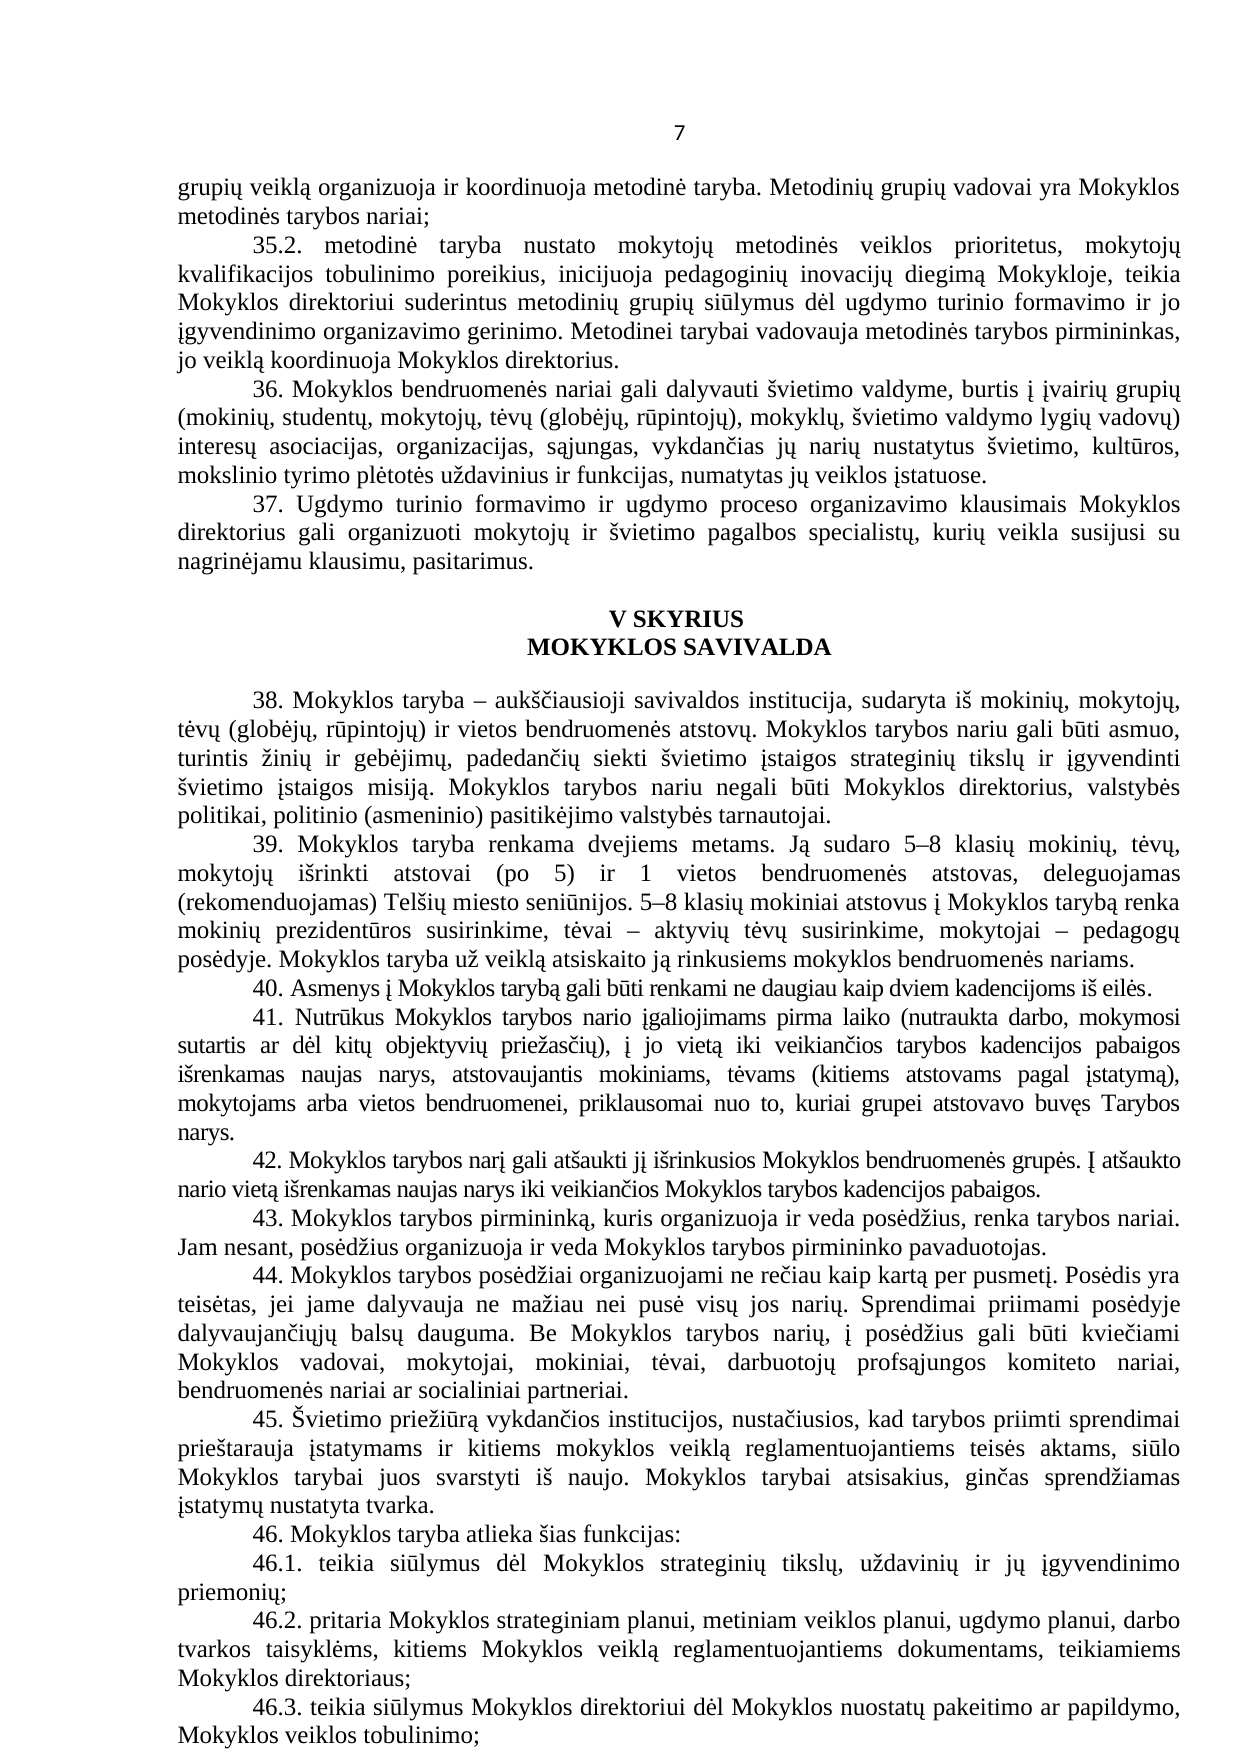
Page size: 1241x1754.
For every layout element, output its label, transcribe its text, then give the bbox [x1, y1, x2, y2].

text 41. Nutrūkus Mokyklos tarybos nario įgaliojimams pirma laiko (nutraukta darbo, mokymosi sutartis ar dėl kitų objektyvių priežasčių), į jo vietą iki veikiančios tarybos kadencijos pabaigos išrenkamas naujas narys, atstovaujantis mokiniams, tėvams (kitiems atstovams pagal įstatymą), mokytojams arba vietos bendruomenei, priklausomai nuo to, kuriai grupei atstovavo buvęs Tarybos narys. [177, 1002, 1181, 1145]
text 35.2. metodinė taryba nustato mokytojų metodinės veiklos prioritetus, mokytojų kvalifikacijos tobulinimo poreikius, inicijuoja pedagoginių inovacijų diegimą Mokykloje, teikia Mokyklos direktoriui suderintus metodinių grupių siūlymus dėl ugdymo turinio formavimo ir jo įgyvendinimo organizavimo gerinimo. Metodinei tarybai vadovauja metodinės tarybos pirmininkas, jo veiklą koordinuoja Mokyklos direktorius. [177, 230, 1181, 374]
text 42. Mokyklos tarybos narį gali atšaukti jį išrinkusios Mokyklos bendruomenės grupės. Į atšaukto nario vietą išrenkamas naujas narys iki veikiančios Mokyklos tarybos kadencijos pabaigos. [177, 1145, 1181, 1203]
text 44. Mokyklos tarybos posėdžiai organizuojami ne rečiau kaip kartą per pusmetį. Posėdis yra teisėtas, jei jame dalyvauja ne mažiau nei pusė visų jos narių. Sprendimai priimami posėdyje dalyvaujančiųjų balsų dauguma. Be Mokyklos tarybos narių, į posėdžius gali būti kviečiami Mokyklos vadovai, mokytojai, mokiniai, tėvai, darbuotojų profsąjungos komiteto nariai, bendruomenės nariai ar socialiniai partneriai. [177, 1260, 1181, 1404]
text 40. Asmenys į Mokyklos tarybą gali būti renkami ne daugiau kaip dviem kadencijoms iš eilės. [177, 973, 1181, 1002]
text V SKYRIUS [177, 604, 1181, 632]
text 38. Mokyklos taryba – aukščiausioji savivaldos institucija, sudaryta iš mokinių, mokytojų, tėvų (globėjų, rūpintojų) ir vietos bendruomenės atstovų. Mokyklos tarybos nariu gali būti asmuo, turintis žinių ir gebėjimų, padedančių siekti švietimo įstaigos strateginių tikslų ir įgyvendinti švietimo įstaigos misiją. Mokyklos tarybos nariu negali būti Mokyklos direktorius, valstybės politikai, politinio (asmeninio) pasitikėjimo valstybės tarnautojai. [177, 685, 1181, 829]
text 37. Ugdymo turinio formavimo ir ugdymo proceso organizavimo klausimais Mokyklos direktorius gali organizuoti mokytojų ir švietimo pagalbos specialistų, kurių veikla susijusi su nagrinėjamu klausimu, pasitarimus. [177, 489, 1181, 575]
text 36. Mokyklos bendruomenės nariai gali dalyvauti švietimo valdyme, burtis į įvairių grupių (mokinių, studentų, mokytojų, tėvų (globėjų, rūpintojų), mokyklų, švietimo valdymo lygių vadovų) interesų asociacijas, organizacijas, sąjungas, vykdančias jų narių nustatytus švietimo, kultūros, mokslinio tyrimo plėtotės uždavinius ir funkcijas, numatytas jų veiklos įstatuose. [177, 374, 1181, 489]
text MOKYKLOS SAVIVALDA [177, 632, 1181, 661]
text 46.3. teikia siūlymus Mokyklos direktoriui dėl Mokyklos nuostatų pakeitimo ar papildymo, Mokyklos veiklos tobulinimo; [177, 1692, 1181, 1749]
text 39. Mokyklos taryba renkama dvejiems metams. Ją sudaro 5–8 klasių mokinių, tėvų, mokytojų išrinkti atstovai (po 5) ir 1 vietos bendruomenės atstovas, deleguojamas (rekomenduojamas) Telšių miesto seniūnijos. 5–8 klasių mokiniai atstovus į Mokyklos tarybą renka mokinių prezidentūros susirinkime, tėvai – aktyvių tėvų susirinkime, mokytojai – pedagogų posėdyje. Mokyklos taryba už veiklą atsiskaito ją rinkusiems mokyklos bendruomenės nariams. [177, 829, 1181, 973]
text grupių veiklą organizuoja ir koordinuoja metodinė taryba. Metodinių grupių vadovai yra Mokyklos metodinės tarybos nariai; [177, 172, 1181, 230]
text 46.2. pritaria Mokyklos strateginiam planui, metiniam veiklos planui, ugdymo planui, darbo tvarkos taisyklėms, kitiems Mokyklos veiklą reglamentuojantiems dokumentams, teikiamiems Mokyklos direktoriaus; [177, 1605, 1181, 1692]
text 43. Mokyklos tarybos pirmininką, kuris organizuoja ir veda posėdžius, renka tarybos nariai. Jam nesant, posėdžius organizuoja ir veda Mokyklos tarybos pirmininko pavaduotojas. [177, 1203, 1181, 1260]
text 46. Mokyklos taryba atlieka šias funkcijas: [177, 1519, 1181, 1548]
text 46.1. teikia siūlymus dėl Mokyklos strateginių tikslų, uždavinių ir jų įgyvendinimo priemonių; [177, 1548, 1181, 1605]
text 45. Švietimo priežiūrą vykdančios institucijos, nustačiusios, kad tarybos priimti sprendimai prieštarauja įstatymams ir kitiems mokyklos veiklą reglamentuojantiems teisės aktams, siūlo Mokyklos tarybai juos svarstyti iš naujo. Mokyklos tarybai atsisakius, ginčas sprendžiamas įstatymų nustatyta tvarka. [177, 1404, 1181, 1519]
